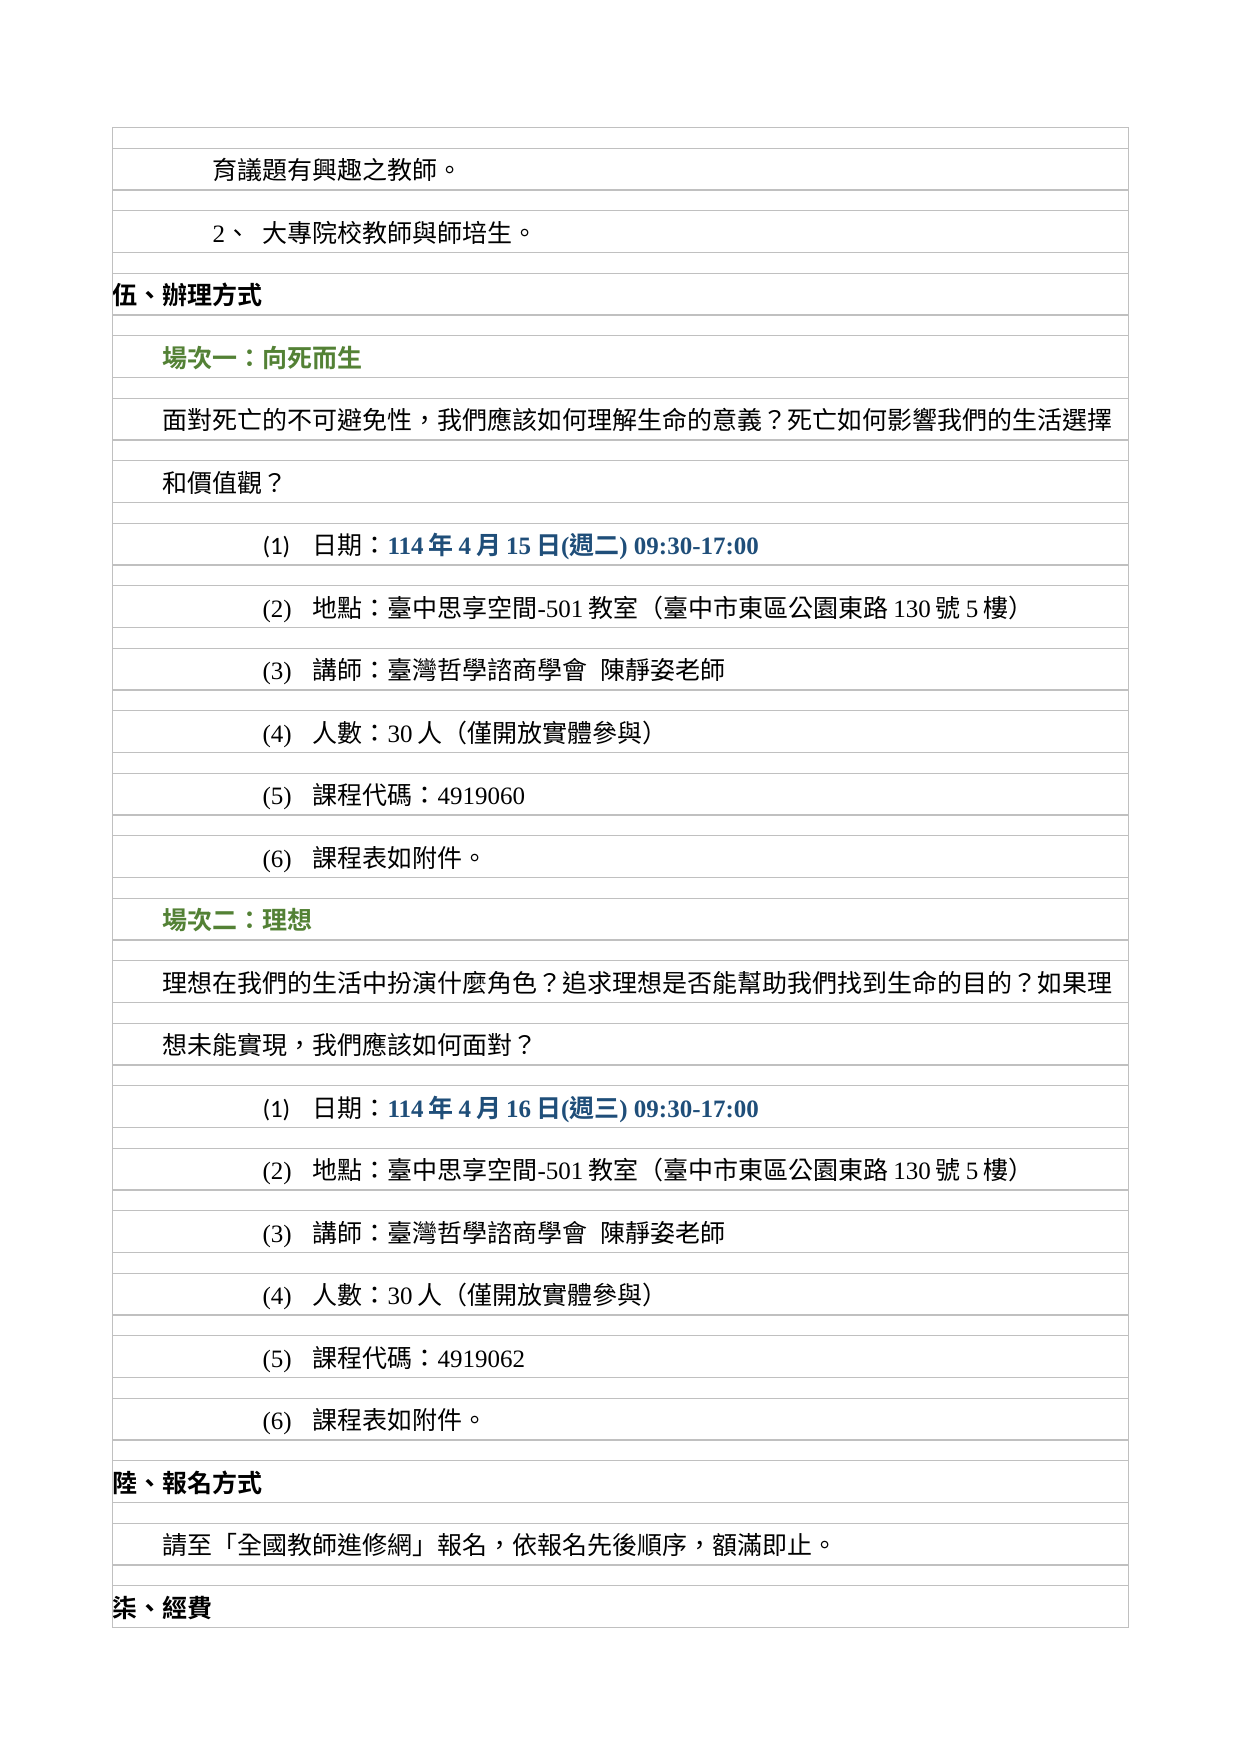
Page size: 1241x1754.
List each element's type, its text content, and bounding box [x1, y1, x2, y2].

text [113, 1503, 1128, 1523]
list 課程表如附件。 [262, 836, 1128, 877]
list 日期：114年4月15日(週二) 09:30-17:00 [262, 524, 1128, 564]
list 地點：臺中思享空間-501教室（臺中市東區公園東路130號5樓） [262, 1149, 1128, 1189]
text 和價值觀？ [162, 461, 1128, 502]
text [113, 253, 1128, 273]
list [262, 816, 1128, 835]
list [262, 1128, 1128, 1148]
list [212, 191, 1128, 210]
list [262, 753, 1128, 773]
list 大專院校教師與師培生。 [212, 211, 1128, 252]
text [162, 378, 1128, 398]
list 講師：臺灣哲學諮商學會 陳靜姿老師 [262, 1211, 1128, 1252]
text [162, 878, 1128, 898]
list 課程代碼：4919062 [262, 1336, 1128, 1377]
list 育議題有興趣之教師。 [212, 149, 1128, 189]
list 日期：114年4月16日(週三) 09:30-17:00 [262, 1086, 1128, 1127]
text [162, 316, 1128, 335]
text [113, 1441, 1128, 1460]
list 地點：臺中思享空間-501教室（臺中市東區公園東路130號5樓） [262, 586, 1128, 627]
list 人數：30人（僅開放實體參與） [262, 1274, 1128, 1314]
list [262, 1066, 1128, 1085]
list [262, 691, 1128, 710]
text 理想在我們的生活中扮演什麼角色？追求理想是否能幫助我們找到生命的目的？如果理 [162, 961, 1128, 1002]
text 陸、報名方式 [113, 1461, 1128, 1502]
text 場次一：向死而生 [162, 336, 1128, 377]
list [262, 1316, 1128, 1335]
text 面對死亡的不可避免性，我們應該如何理解生命的意義？死亡如何影響我們的生活選擇 [162, 399, 1128, 439]
text 場次二：理想 [162, 899, 1128, 939]
text 柒、經費 [113, 1586, 1128, 1627]
text [162, 441, 1128, 460]
list [262, 628, 1128, 648]
text 想未能實現，我們應該如何面對？ [162, 1024, 1128, 1064]
list [262, 503, 1128, 523]
list [262, 1191, 1128, 1210]
text 請至「全國教師進修網」報名，依報名先後順序，額滿即止。 [113, 1524, 1128, 1564]
text 伍、辦理方式 [113, 274, 1128, 314]
list [262, 566, 1128, 585]
list [262, 1378, 1128, 1398]
list 講師：臺灣哲學諮商學會 陳靜姿老師 [262, 649, 1128, 689]
text [162, 1003, 1128, 1023]
text [162, 941, 1128, 960]
text [113, 1566, 1128, 1585]
list [262, 1253, 1128, 1273]
list [212, 128, 1128, 148]
list 課程表如附件。 [262, 1399, 1128, 1439]
list 人數：30人（僅開放實體參與） [262, 711, 1128, 752]
list 課程代碼：4919060 [262, 774, 1128, 814]
